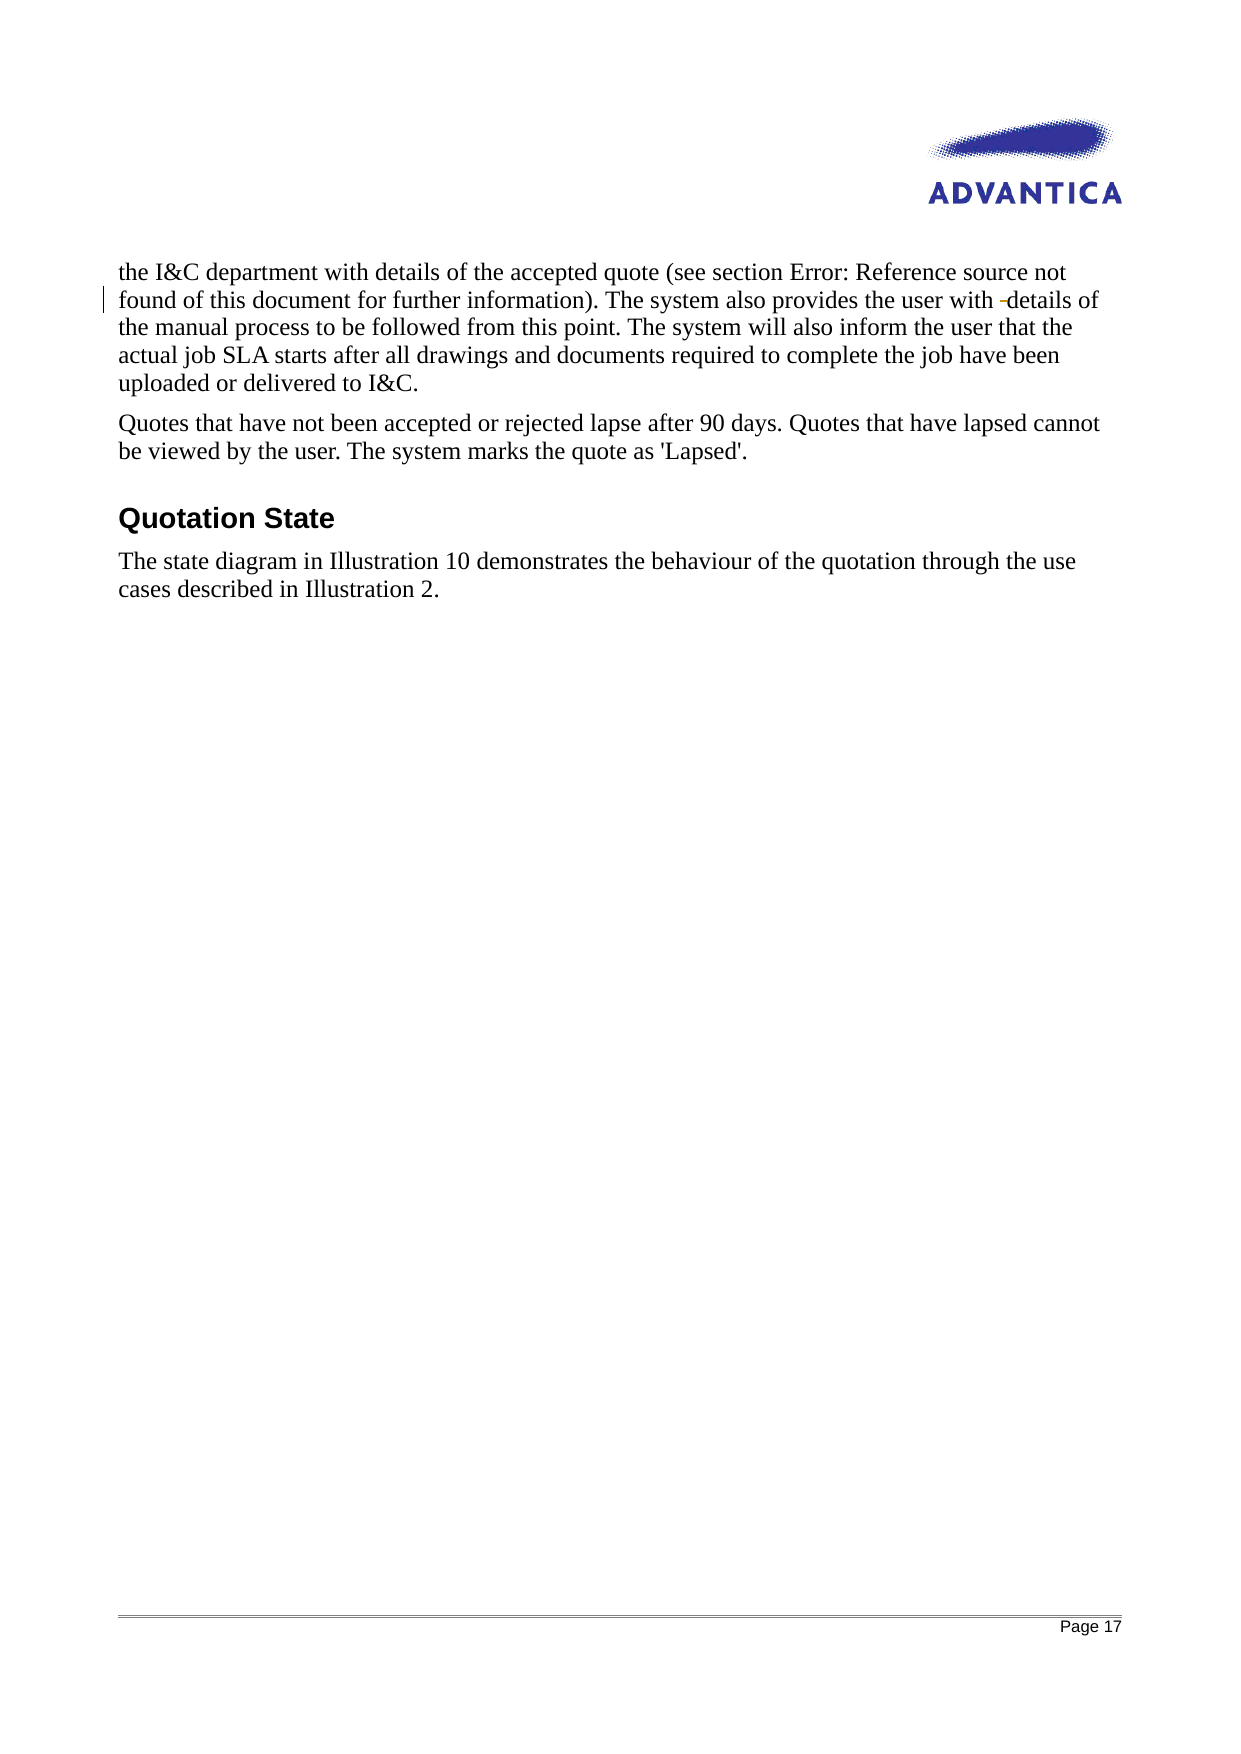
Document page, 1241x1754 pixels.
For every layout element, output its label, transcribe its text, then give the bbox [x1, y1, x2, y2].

text Quotes that have not been accepted or rejected lapse after 90 days. Quotes that have lapsed cannot be viewed by the user. The system marks the quote as 'Lapsed'. [118, 409, 1122, 464]
subtitle Quotation State [118, 502, 1122, 534]
text The state diagram in Illustration 10 demonstrates the behaviour of the quotation through the use cases described in Illustration 2. [118, 547, 1122, 602]
text The user accepts a quote by selecting from the list and choosing the 'accept' option. The system records the details of the user against the enquiry. The system marks the quotation as 'Accepted' and all other quotations related to the enquiry as 'Rejected'. An accepted quote cannot be subsequently rejected. An enquiry cannot have more than one accepted quote. The system uses email to contact the I&C department with details of the accepted quote (see section of this document for further information). The system also provides the user with details of the manual process to be followed from this point. The system will also inform the user that the actual job SLA starts after all drawings and documents required to complete the job have been uploaded or delivered to I&C. [118, 258, 1122, 397]
picture [927, 118, 1122, 204]
